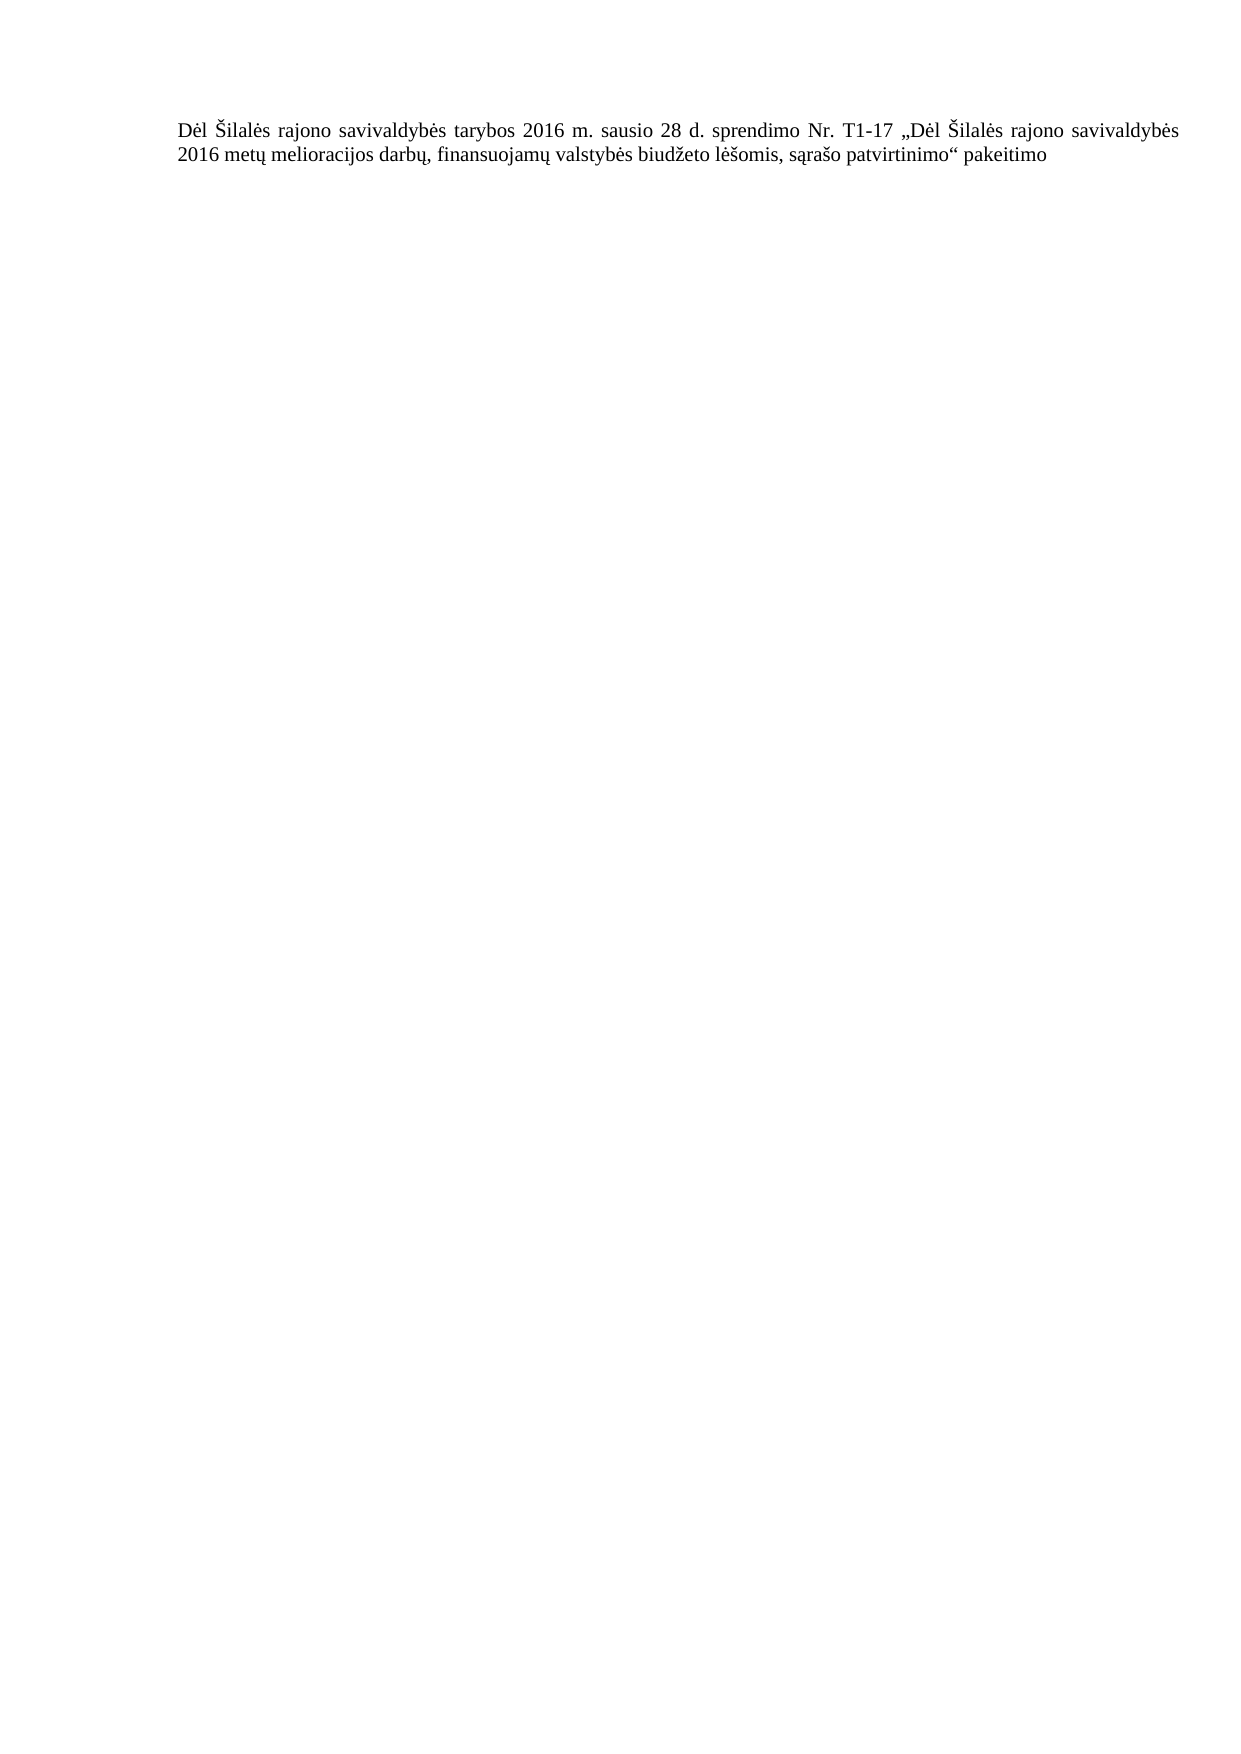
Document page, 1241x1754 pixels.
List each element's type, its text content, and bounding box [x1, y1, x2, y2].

text Dėl Šilalės rajono savivaldybės tarybos 2016 m. sausio 28 d. sprendimo Nr. T1-17 „Dėl Šilalės rajono savivaldybės 2016 metų melioracijos darbų, finansuojamų valstybės biudžeto lėšomis, sąrašo patvirtinimo“ pakeitimo [177, 118, 1181, 166]
